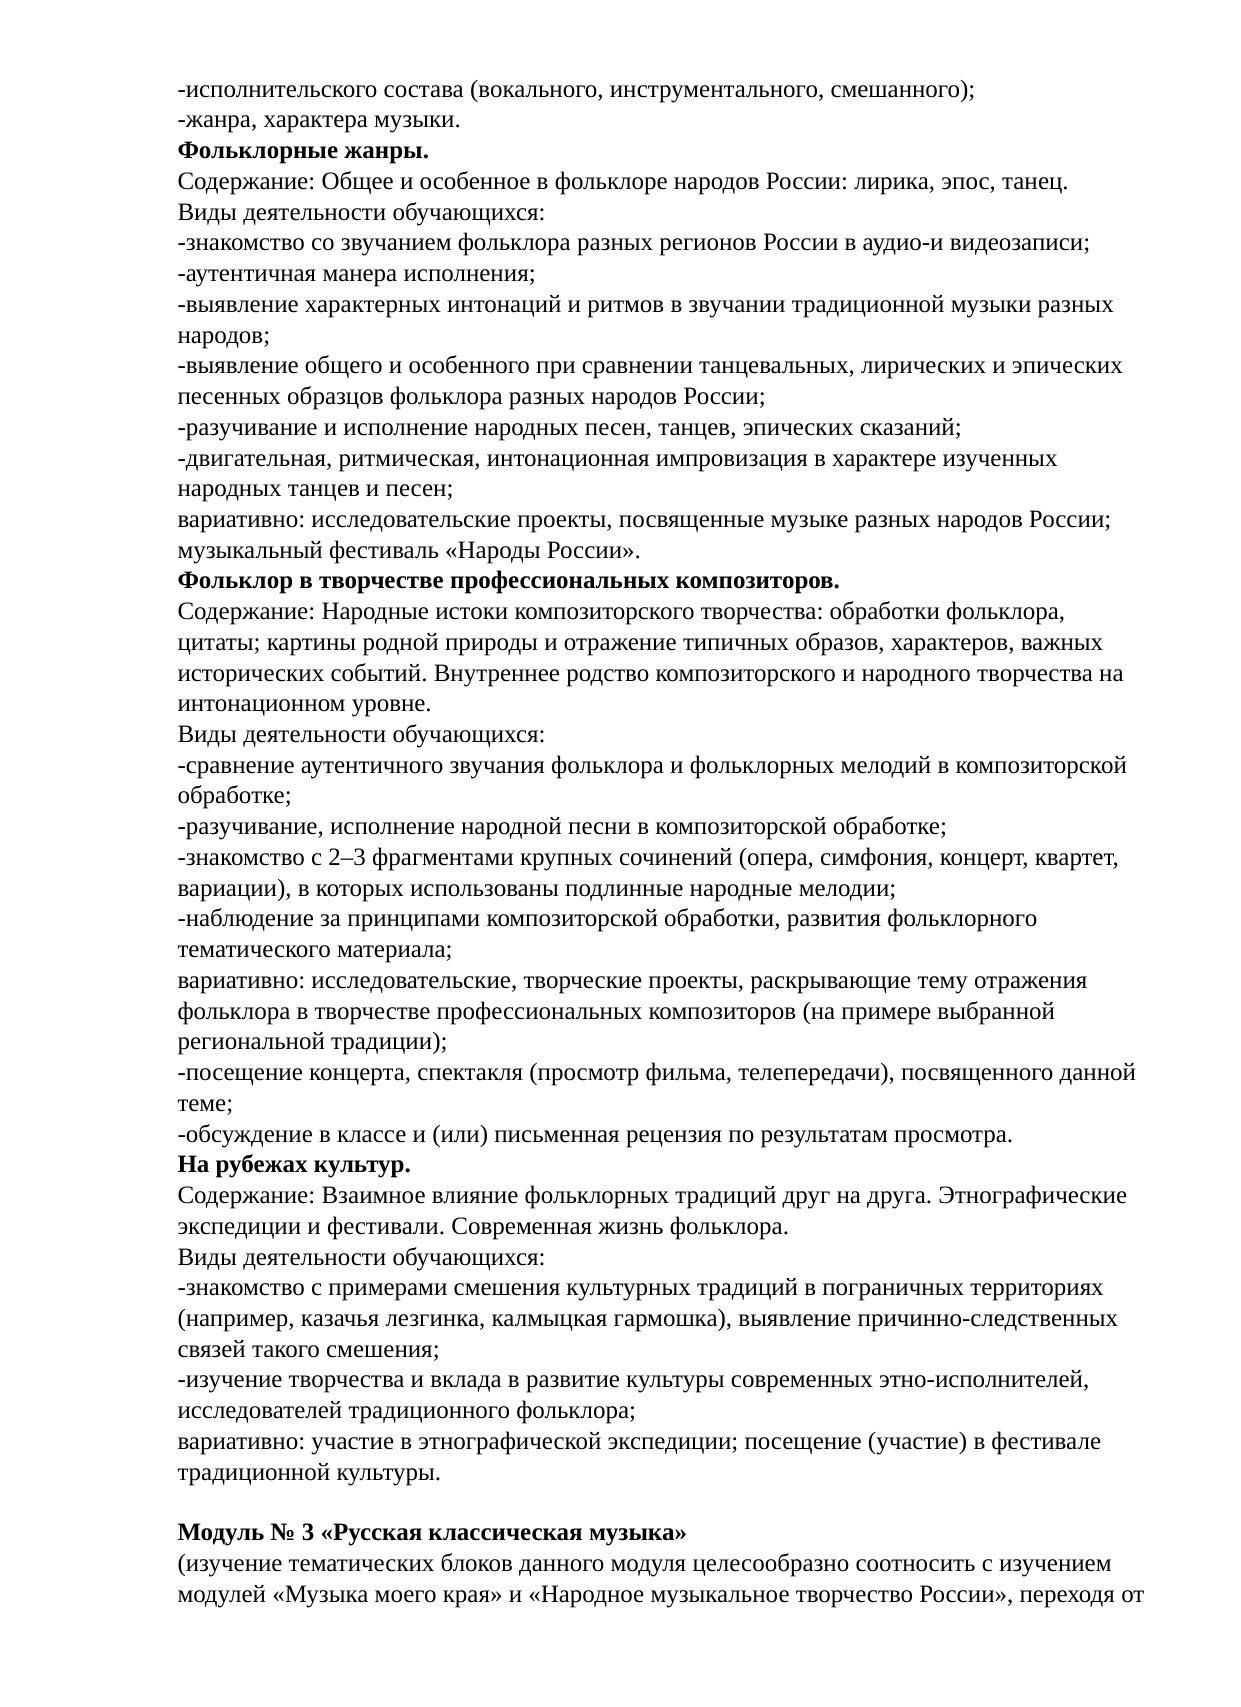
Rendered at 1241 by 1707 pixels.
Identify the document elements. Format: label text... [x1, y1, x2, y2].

text -знакомство с примерами смешения культурных традиций в пограничных территориях (например, казачья лезгинка, калмыцкая гармошка), выявление причинно-следственных связей такого смешения; [177, 1272, 1152, 1362]
text вариативно: исследовательские проекты, посвященные музыке разных народов России; музыкальный фестиваль «Народы России». [177, 504, 1152, 563]
text -изучение творчества и вклада в развитие культуры современных этно-исполнителей, исследователей традиционного фольклора; [177, 1364, 1152, 1424]
text На рубежах культур. [177, 1149, 1152, 1178]
text Содержание: Общее и особенное в фольклоре народов России: лирика, эпос, танец. [177, 166, 1152, 195]
text -жанра, характера музыки. [177, 104, 1152, 133]
text Виды деятельности обучающихся: [177, 719, 1152, 748]
text -знакомство с 2–3 фрагментами крупных сочинений (опера, симфония, концерт, квартет, вариации), в которых использованы подлинные народные мелодии; [177, 842, 1152, 902]
text (изучение тематических блоков данного модуля целесообразно соотносить с изучением модулей «Музыка моего края» и «Народное музыкальное творчество России», переходя от [177, 1548, 1152, 1607]
text -разучивание, исполнение народной песни в композиторской обработке; [177, 811, 1152, 840]
text Содержание: Народные истоки композиторского творчества: обработки фольклора, цитаты; картины родной природы и отражение типичных образов, характеров, важных исторических событий. Внутреннее родство композиторского и народного творчества на интонационном уровне. [177, 596, 1152, 717]
text -аутентичная манера исполнения; [177, 258, 1152, 287]
text -выявление характерных интонаций и ритмов в звучании традиционной музыки разных народов; [177, 289, 1152, 348]
text Фольклор в творчестве профессиональных композиторов. [177, 566, 1152, 594]
text -сравнение аутентичного звучания фольклора и фольклорных мелодий в композиторской обработке; [177, 750, 1152, 809]
text вариативно: исследовательские, творческие проекты, раскрывающие тему отражения фольклора в творчестве профессиональных композиторов (на примере выбранной региональной традиции); [177, 965, 1152, 1055]
text Виды деятельности обучающихся: [177, 1242, 1152, 1270]
text Фольклорные жанры. [177, 135, 1152, 164]
text -посещение концерта, спектакля (просмотр фильма, телепередачи), посвященного данной теме; [177, 1057, 1152, 1117]
text Модуль № 3 «Русская классическая музыка» [177, 1517, 1152, 1546]
text вариативно: участие в этнографической экспедиции; посещение (участие) в фестивале традиционной культуры. [177, 1426, 1152, 1485]
text -двигательная, ритмическая, интонационная импровизация в характере изученных народных танцев и песен; [177, 443, 1152, 502]
text -знакомство со звучанием фольклора разных регионов России в аудио-и видеозаписи; [177, 227, 1152, 256]
text Виды деятельности обучающихся: [177, 197, 1152, 226]
text -обсуждение в классе и (или) письменная рецензия по результатам просмотра. [177, 1119, 1152, 1147]
text -исполнительского состава (вокального, инструментального, смешанного); [177, 74, 1152, 103]
text -разучивание и исполнение народных песен, танцев, эпических сказаний; [177, 412, 1152, 441]
text -наблюдение за принципами композиторской обработки, развития фольклорного тематического материала; [177, 903, 1152, 963]
text -выявление общего и особенного при сравнении танцевальных, лирических и эпических песенных образцов фольклора разных народов России; [177, 350, 1152, 410]
text Содержание: Взаимное влияние фольклорных традиций друг на друга. Этнографические экспедиции и фестивали. Современная жизнь фольклора. [177, 1180, 1152, 1239]
